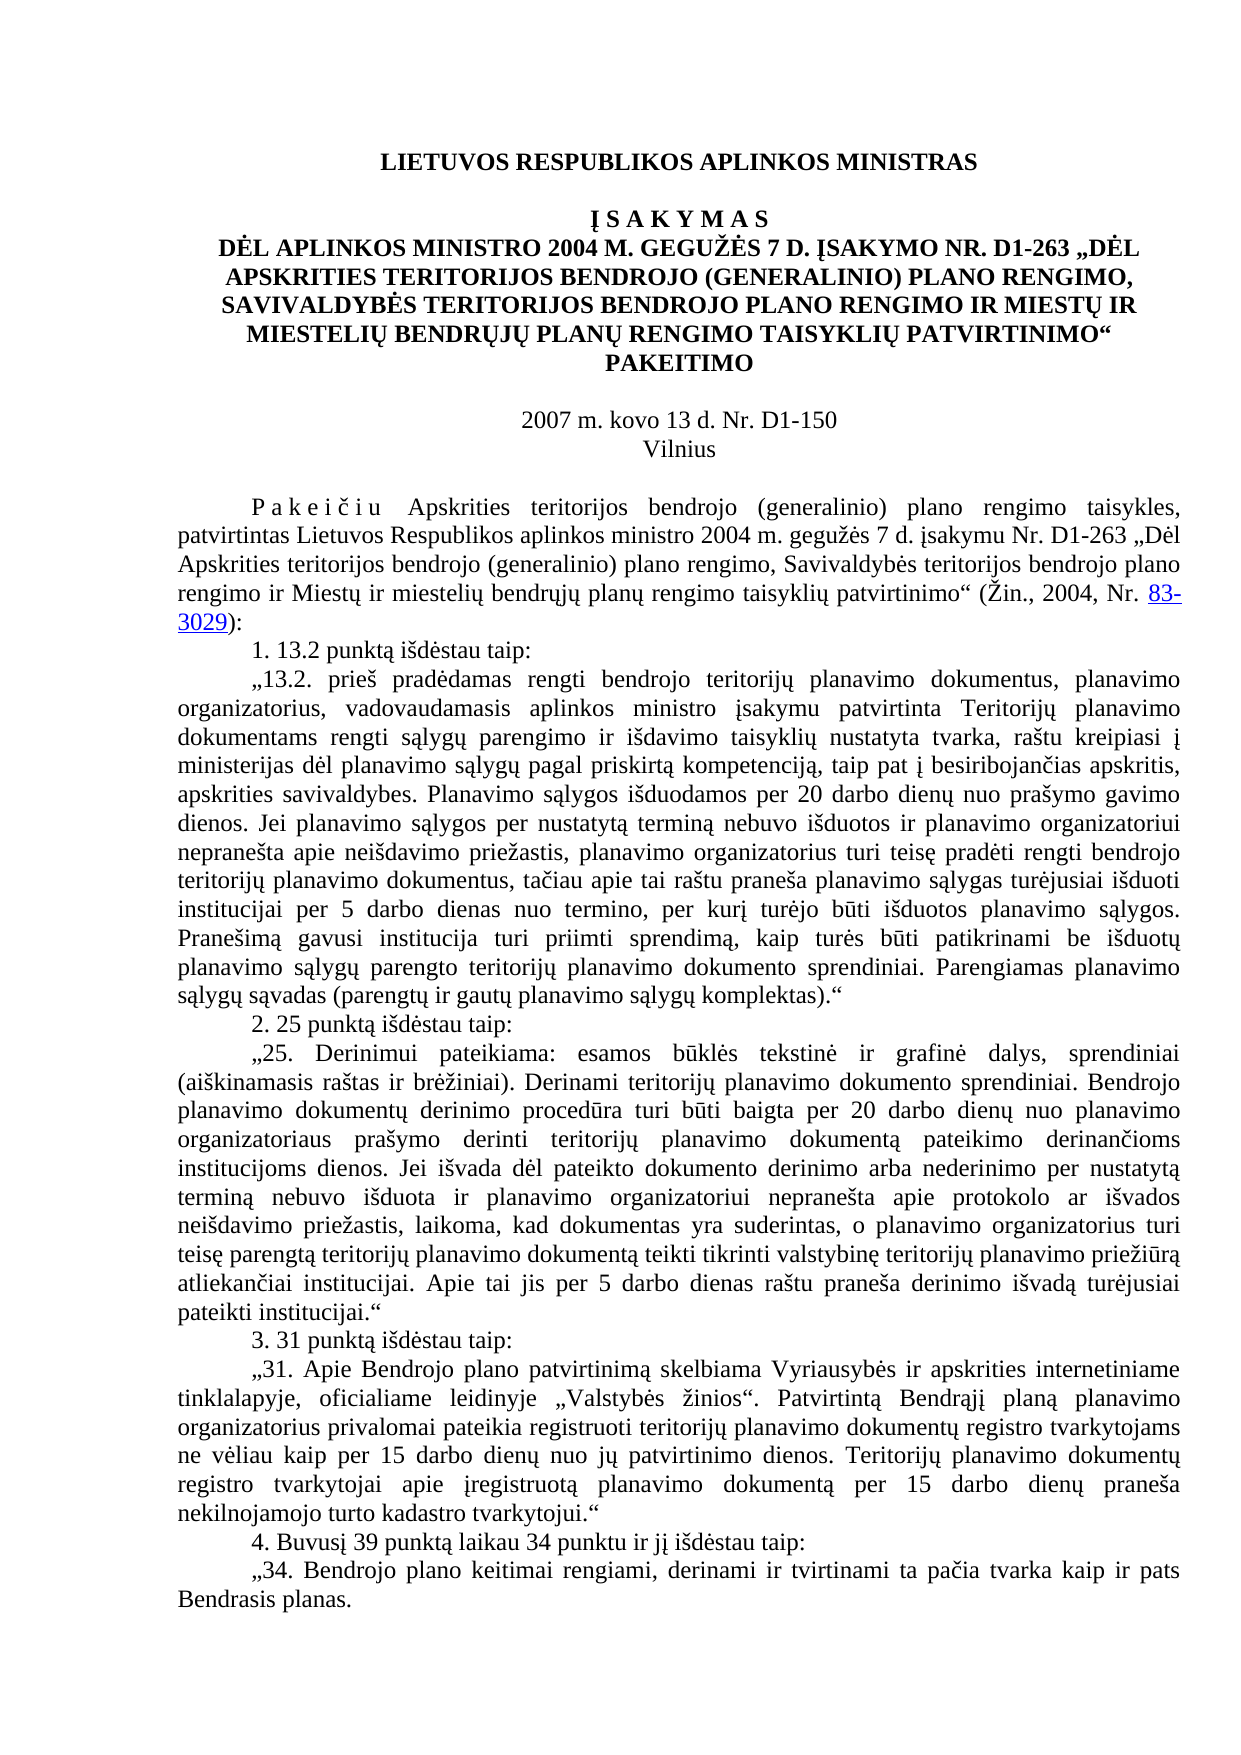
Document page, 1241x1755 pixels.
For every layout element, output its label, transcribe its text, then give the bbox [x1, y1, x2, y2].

text 4. Buvusį 39 punktą laikau 34 punktu ir jį išdėstau taip: [177, 1527, 1181, 1556]
text „13.2. prieš pradėdamas rengti bendrojo teritorijų planavimo dokumentus, planavimo organizatorius, vadovaudamasis aplinkos ministro įsakymu patvirtinta Teritorijų planavimo dokumentams rengti sąlygų parengimo ir išdavimo taisyklių nustatyta tvarka, raštu kreipiasi į ministerijas dėl planavimo sąlygų pagal priskirtą kompetenciją, taip pat į besiribojančias apskritis, apskrities savivaldybes. Planavimo sąlygos išduodamos per 20 darbo dienų nuo prašymo gavimo dienos. Jei planavimo sąlygos per nustatytą terminą nebuvo išduotos ir planavimo organizatoriui nepranešta apie neišdavimo priežastis, planavimo organizatorius turi teisę pradėti rengti bendrojo teritorijų planavimo dokumentus, tačiau apie tai raštu praneša planavimo sąlygas turėjusiai išduoti institucijai per 5 darbo dienas nuo termino, per kurį turėjo būti išduotos planavimo sąlygos. Pranešimą gavusi institucija turi priimti sprendimą, kaip turės būti patikrinami be išduotų planavimo sąlygų parengto teritorijų planavimo dokumento sprendiniai. Parengiamas planavimo sąlygų sąvadas (parengtų ir gautų planavimo sąlygų komplektas).“ [177, 664, 1181, 1009]
text 3. 31 punktą išdėstau taip: [177, 1326, 1181, 1354]
text „34. Bendrojo plano keitimai rengiami, derinami ir tvirtinami ta pačia tvarka kaip ir pats Bendrasis planas. [177, 1556, 1181, 1613]
text LIETUVOS RESPUBLIKOS APLINKOS MINISTRAS [177, 147, 1181, 176]
text Vilnius [177, 434, 1181, 463]
text 2007 m. kovo 13 d. Nr. D1-150 [177, 406, 1181, 434]
text Pakeičiu Apskrities teritorijos bendrojo (generalinio) plano rengimo taisykles, patvirtintas Lietuvos Respublikos aplinkos ministro 2004 m. gegužės 7 d. įsakymu Nr. D1-263 „Dėl Apskrities teritorijos bendrojo (generalinio) plano rengimo, Savivaldybės teritorijos bendrojo plano rengimo ir Miestų ir miestelių bendrųjų planų rengimo taisyklių patvirtinimo“ (Žin., 2004, Nr. 83-3029): [177, 492, 1181, 636]
text „31. Apie Bendrojo plano patvirtinimą skelbiama Vyriausybės ir apskrities internetiniame tinklalapyje, oficialiame leidinyje „Valstybės žinios“. Patvirtintą Bendrąjį planą planavimo organizatorius privalomai pateikia registruoti teritorijų planavimo dokumentų registro tvarkytojams ne vėliau kaip per 15 darbo dienų nuo jų patvirtinimo dienos. Teritorijų planavimo dokumentų registro tvarkytojai apie įregistruotą planavimo dokumentą per 15 darbo dienų praneša nekilnojamojo turto kadastro tvarkytojui.“ [177, 1354, 1181, 1527]
text „25. Derinimui pateikiama: esamos būklės tekstinė ir grafinė dalys, sprendiniai (aiškinamasis raštas ir brėžiniai). Derinami teritorijų planavimo dokumento sprendiniai. Bendrojo planavimo dokumentų derinimo procedūra turi būti baigta per 20 darbo dienų nuo planavimo organizatoriaus prašymo derinti teritorijų planavimo dokumentą pateikimo derinančioms institucijoms dienos. Jei išvada dėl pateikto dokumento derinimo arba nederinimo per nustatytą terminą nebuvo išduota ir planavimo organizatoriui nepranešta apie protokolo ar išvados neišdavimo priežastis, laikoma, kad dokumentas yra suderintas, o planavimo organizatorius turi teisę parengtą teritorijų planavimo dokumentą teikti tikrinti valstybinę teritorijų planavimo priežiūrą atliekančiai institucijai. Apie tai jis per 5 darbo dienas raštu praneša derinimo išvadą turėjusiai pateikti institucijai.“ [177, 1038, 1181, 1326]
text 1. 13.2 punktą išdėstau taip: [177, 636, 1181, 664]
text Į S A K Y M A S [177, 204, 1181, 233]
text DĖL APLINKOS MINISTRO 2004 M. GEGUŽĖS 7 D. ĮSAKYMO NR. D1-263 „DĖL APSKRITIES TERITORIJOS BENDROJO (GENERALINIO) PLANO RENGIMO, SAVIVALDYBĖS TERITORIJOS BENDROJO PLANO RENGIMO IR MIESTŲ IR MIESTELIŲ BENDRŲJŲ PLANŲ RENGIMO TAISYKLIŲ PATVIRTINIMO“ PAKEITIMO [177, 233, 1181, 377]
text 2. 25 punktą išdėstau taip: [177, 1009, 1181, 1038]
